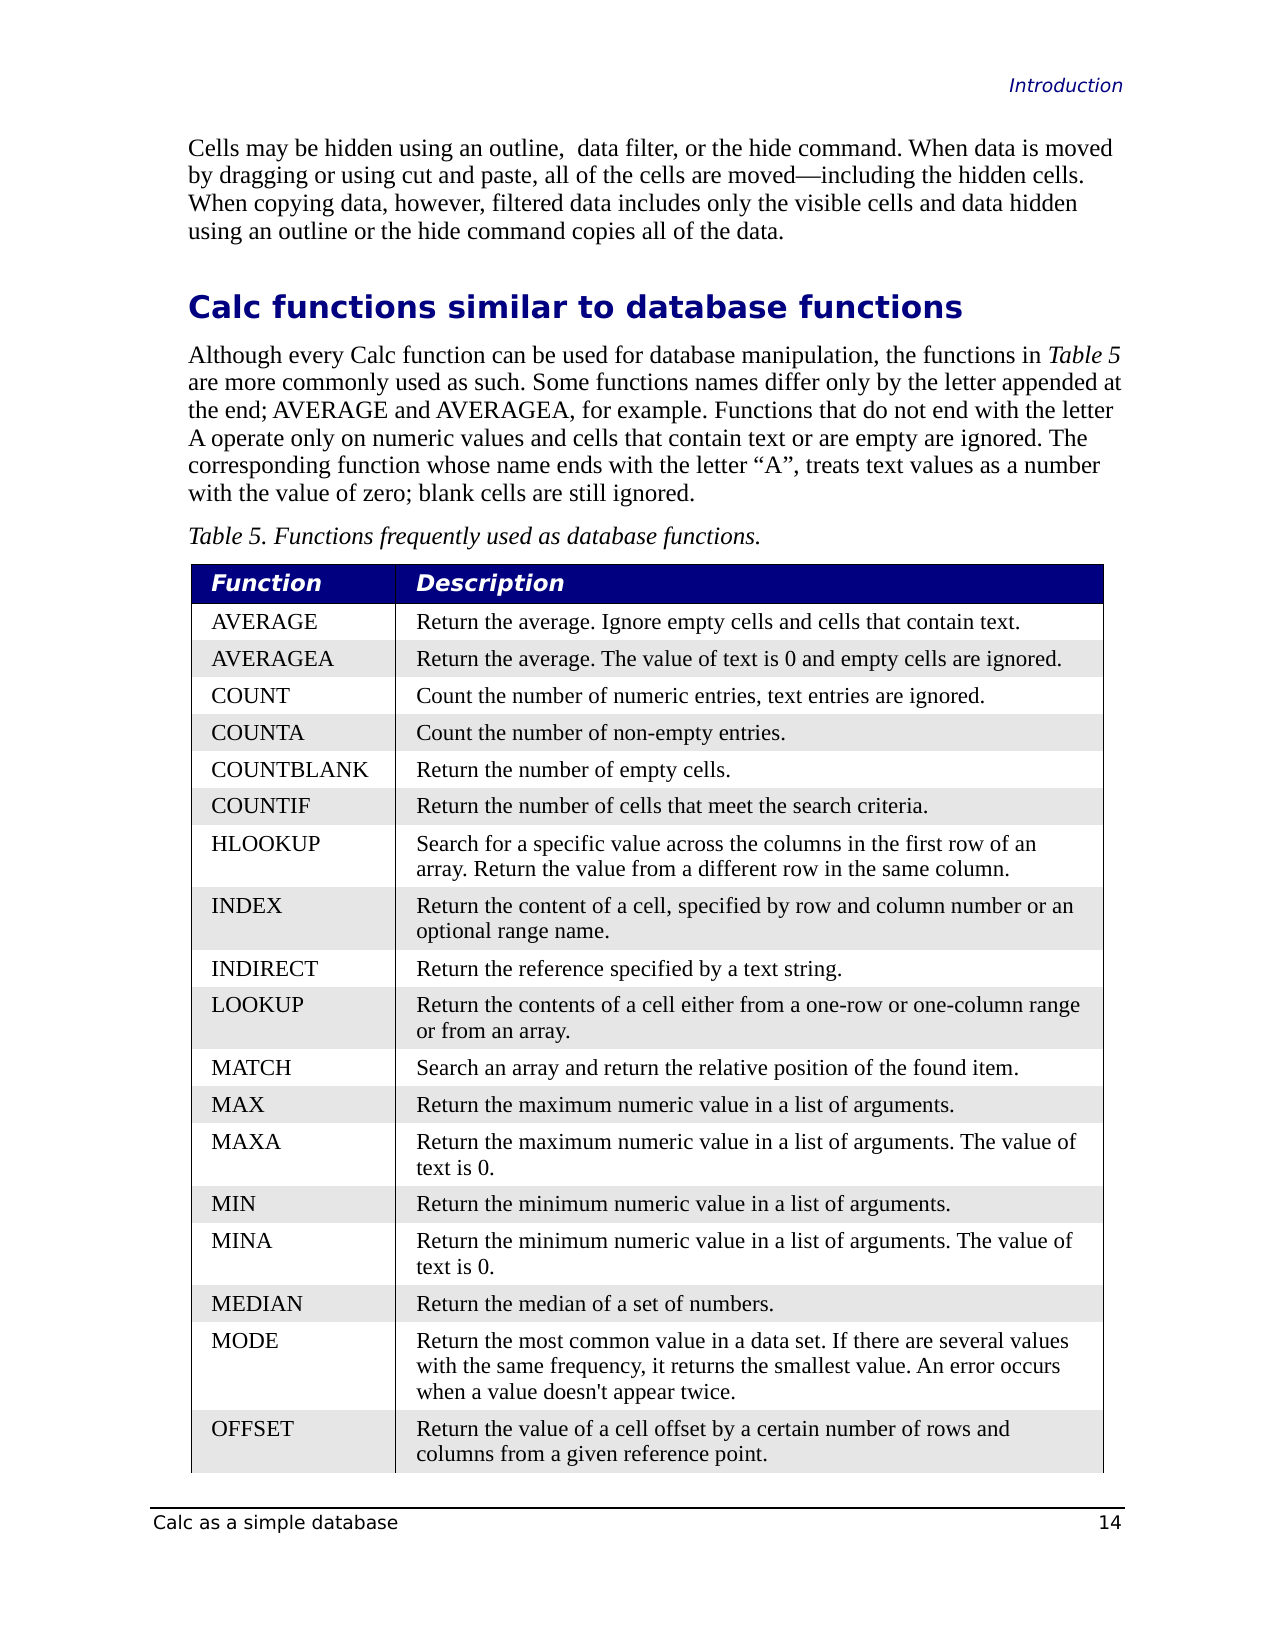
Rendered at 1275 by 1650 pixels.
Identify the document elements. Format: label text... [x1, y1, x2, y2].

table_cell COUNTA [192, 714, 395, 751]
table_cell Return the value of a cell offset by a certain number of rows and columns from a given reference point. [396, 1410, 1103, 1473]
table_cell Search for a specific value across the columns in the first row of an array. Return the value from a different row in the same column. [396, 825, 1103, 887]
text Table 5. Functions frequently used as database functions. [188, 522, 1125, 549]
table_cell Return the number of empty cells. [396, 751, 1103, 788]
table_cell Return the most common value in a data set. If there are several values with the same frequency, it returns the smallest value. An error occurs when a value doesn't appear twice. [396, 1322, 1103, 1410]
table_cell OFFSET [192, 1410, 395, 1473]
table_cell MIN [192, 1186, 395, 1223]
subtitle Calc functions similar to database functions [188, 290, 1125, 326]
table_cell Search an array and return the relative position of the found item. [396, 1049, 1103, 1086]
table_cell MODE [192, 1322, 395, 1410]
table_cell Return the minimum numeric value in a list of arguments. The value of text is 0. [396, 1223, 1103, 1285]
table_cell Return the number of cells that meet the search criteria. [396, 788, 1103, 825]
table_cell Return the maximum numeric value in a list of arguments. The value of text is 0. [396, 1123, 1103, 1186]
table_cell Count the number of non-empty entries. [396, 714, 1103, 751]
table_cell LOOKUP [192, 987, 395, 1049]
table_cell Return the median of a set of numbers. [396, 1285, 1103, 1322]
table_cell Return the contents of a cell either from a one-row or one-column range or from an array. [396, 987, 1103, 1049]
table_cell INDEX [192, 887, 395, 950]
table_cell Return the average. The value of text is 0 and empty cells are ignored. [396, 640, 1103, 677]
table_cell AVERAGE [192, 604, 395, 640]
table_cell MEDIAN [192, 1285, 395, 1322]
table_cell HLOOKUP [192, 825, 395, 887]
table_cell COUNTIF [192, 788, 395, 825]
table_header Function [192, 565, 395, 603]
table_cell Return the average. Ignore empty cells and cells that contain text. [396, 604, 1103, 640]
table_cell AVERAGEA [192, 640, 395, 677]
table_cell Return the minimum numeric value in a list of arguments. [396, 1186, 1103, 1223]
text Cells may be hidden using an outline, data filter, or the hide command. When data is moved by dragging or using cut and paste, all of the cells are moved—including the hidden cells. When copying data, however, filtered data includes only the visible cells and data hidden using an outline or the hide command copies all of the data. [188, 134, 1125, 245]
table_cell COUNT [192, 677, 395, 714]
table_header Description [396, 565, 1103, 603]
table_cell Return the reference specified by a text string. [396, 950, 1103, 987]
text Although every Calc function can be used for database manipulation, the functions in Table 5 are more commonly used as such. Some functions names differ only by the letter appended at the end; AVERAGE and AVERAGEA, for example. Functions that do not end with the letter A operate only on numeric values and cells that contain text or are empty are ignored. The corresponding function whose name ends with the letter “A”, treats text values as a number with the value of zero; blank cells are still ignored. [188, 341, 1125, 507]
table_cell Count the number of numeric entries, text entries are ignored. [396, 677, 1103, 714]
table_cell MINA [192, 1223, 395, 1285]
table_cell INDIRECT [192, 950, 395, 987]
table_cell MAXA [192, 1123, 395, 1186]
table_cell COUNTBLANK [192, 751, 395, 788]
table_cell MATCH [192, 1049, 395, 1086]
table_cell MAX [192, 1086, 395, 1123]
table_cell Return the maximum numeric value in a list of arguments. [396, 1086, 1103, 1123]
table_cell Return the content of a cell, specified by row and column number or an optional range name. [396, 887, 1103, 950]
